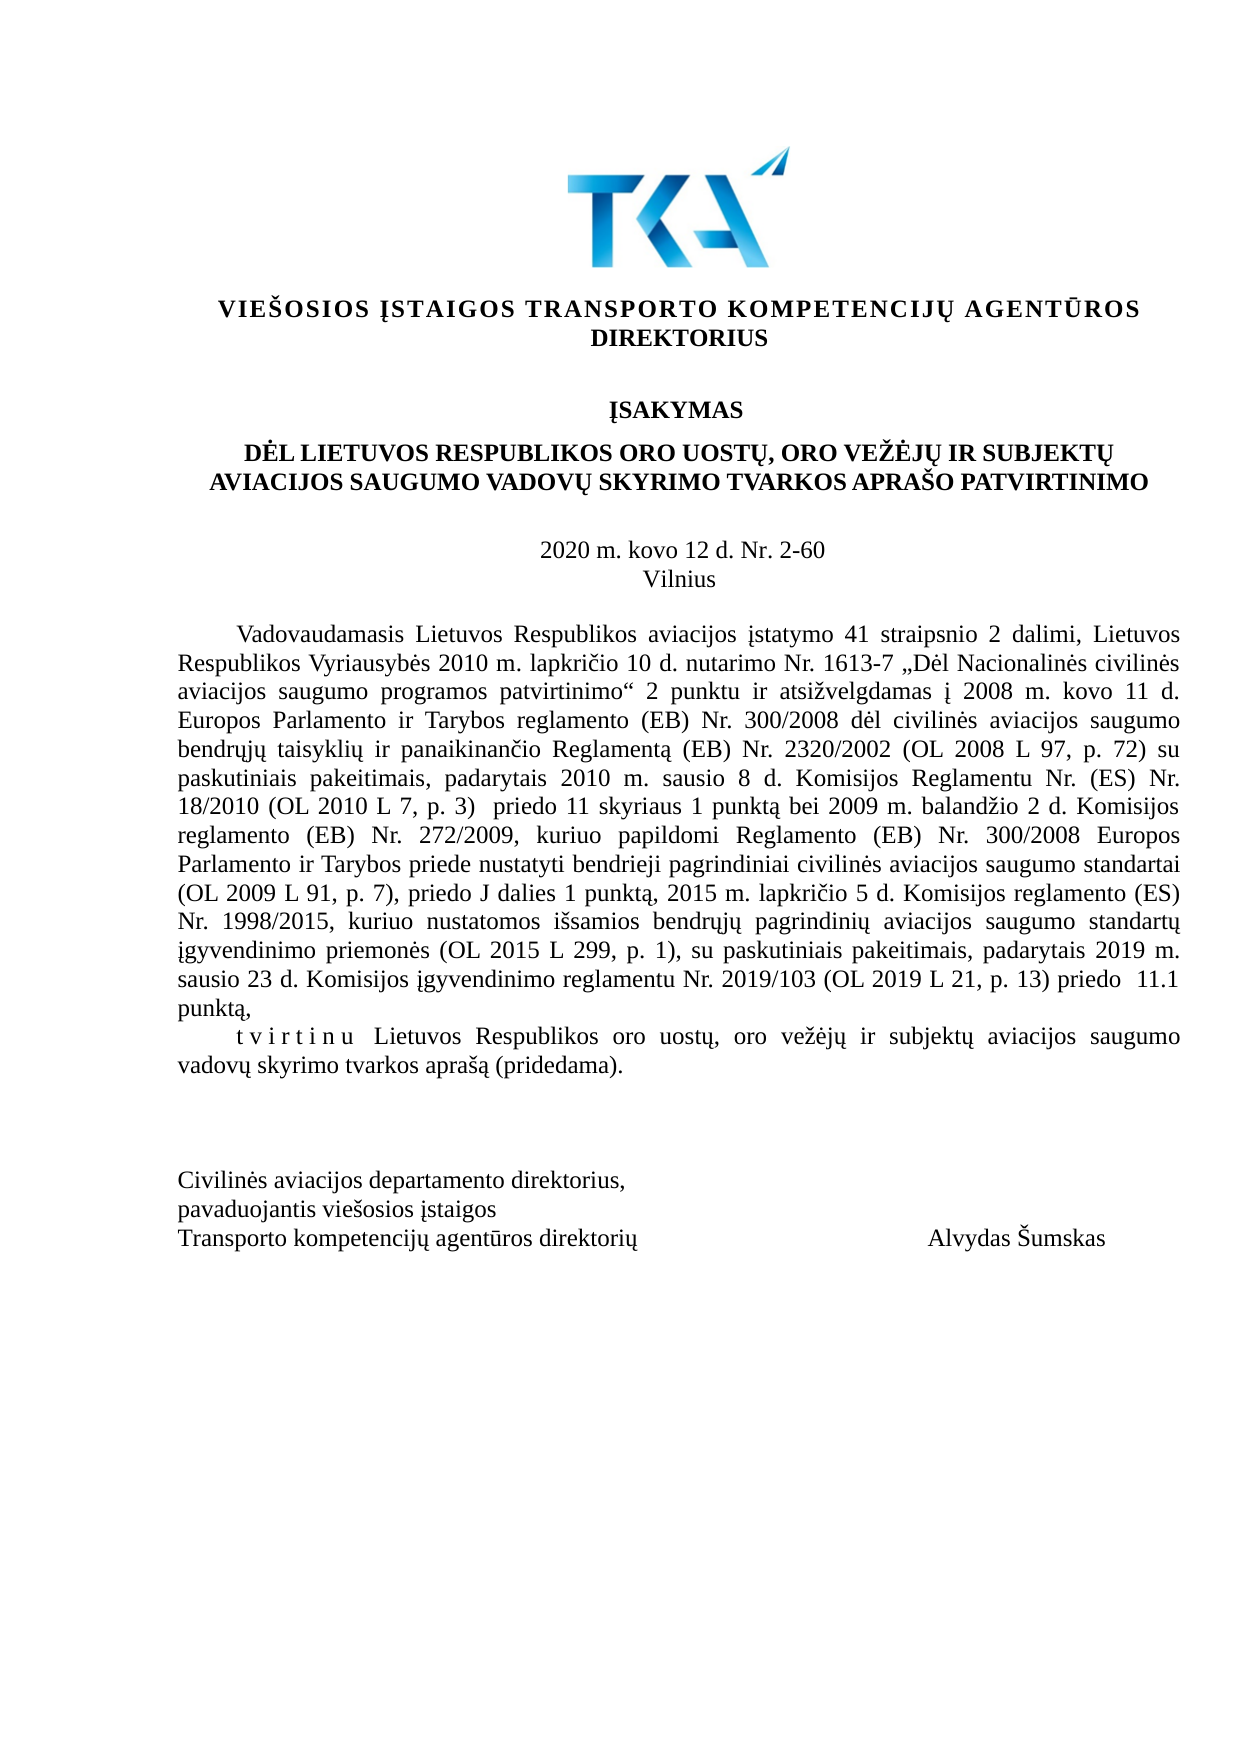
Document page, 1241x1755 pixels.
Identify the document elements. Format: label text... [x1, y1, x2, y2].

text 2020 m. kovo 12 d. Nr. 2-60 [177, 535, 1181, 564]
text ĮSAKYMAS [177, 395, 1181, 424]
text Direktorius [177, 323, 1181, 352]
text tvirtinu Lietuvos Respublikos oro uostų, oro vežėjų ir subjektų aviacijos saugumo vadovų skyrimo tvarkos aprašą (pridedama). [177, 1021, 1181, 1079]
text DĖL LIETUVOS RESPUBLIKOS ORO UOSTŲ, ORO VEŽĖJŲ IR SUBJEKTŲ AVIACIJOS SAUGUMO VADOVŲ SKYRIMO TVARKOS APRAŠO PATVIRTINIMO [177, 438, 1181, 496]
text VIEŠOSIOS ĮSTAIGOS TRANSPORTO KOMPETENCIJŲ AGENTŪROS [177, 294, 1181, 323]
text Vadovaudamasis Lietuvos Respublikos aviacijos įstatymo 41 straipsnio 2 dalimi, Lietuvos Respublikos Vyriausybės 2010 m. lapkričio 10 d. nutarimo Nr. 1613-7 „Dėl Nacionalinės civilinės aviacijos saugumo programos patvirtinimo“ 2 punktu ir atsižvelgdamas į 2008 m. kovo 11 d. Europos Parlamento ir Tarybos reglamento (EB) Nr. 300/2008 dėl civilinės aviacijos saugumo bendrųjų taisyklių ir panaikinančio Reglamentą (EB) Nr. 2320/2002 (OL 2008 L 97, p. 72) su paskutiniais pakeitimais, padarytais 2010 m. sausio 8 d. Komisijos Reglamentu Nr. (ES) Nr. 18/2010 (OL 2010 L 7, p. 3) priedo 11 skyriaus 1 punktą bei 2009 m. balandžio 2 d. Komisijos reglamento (EB) Nr. 272/2009, kuriuo papildomi Reglamento (EB) Nr. 300/2008 Europos Parlamento ir Tarybos priede nustatyti bendrieji pagrindiniai civilinės aviacijos saugumo standartai (OL 2009 L 91, p. 7), priedo J dalies 1 punktą, 2015 m. lapkričio 5 d. Komisijos reglamento (ES) Nr. 1998/2015, kuriuo nustatomos išsamios bendrųjų pagrindinių aviacijos saugumo standartų įgyvendinimo priemonės (OL 2015 L 299, p. 1), su paskutiniais pakeitimais, padarytais 2019 m. sausio 23 d. Komisijos įgyvendinimo reglamentu Nr. 2019/103 (OL 2019 L 21, p. 13) priedo 11.1 punktą, [177, 619, 1181, 1021]
text Transporto kompetencijų agentūros direktorių Alvydas Šumskas [177, 1223, 1181, 1251]
text Vilnius [177, 564, 1181, 592]
text Civilinės aviacijos departamento direktorius, [177, 1165, 1181, 1194]
text pavaduojantis viešosios įstaigos [177, 1194, 1181, 1223]
